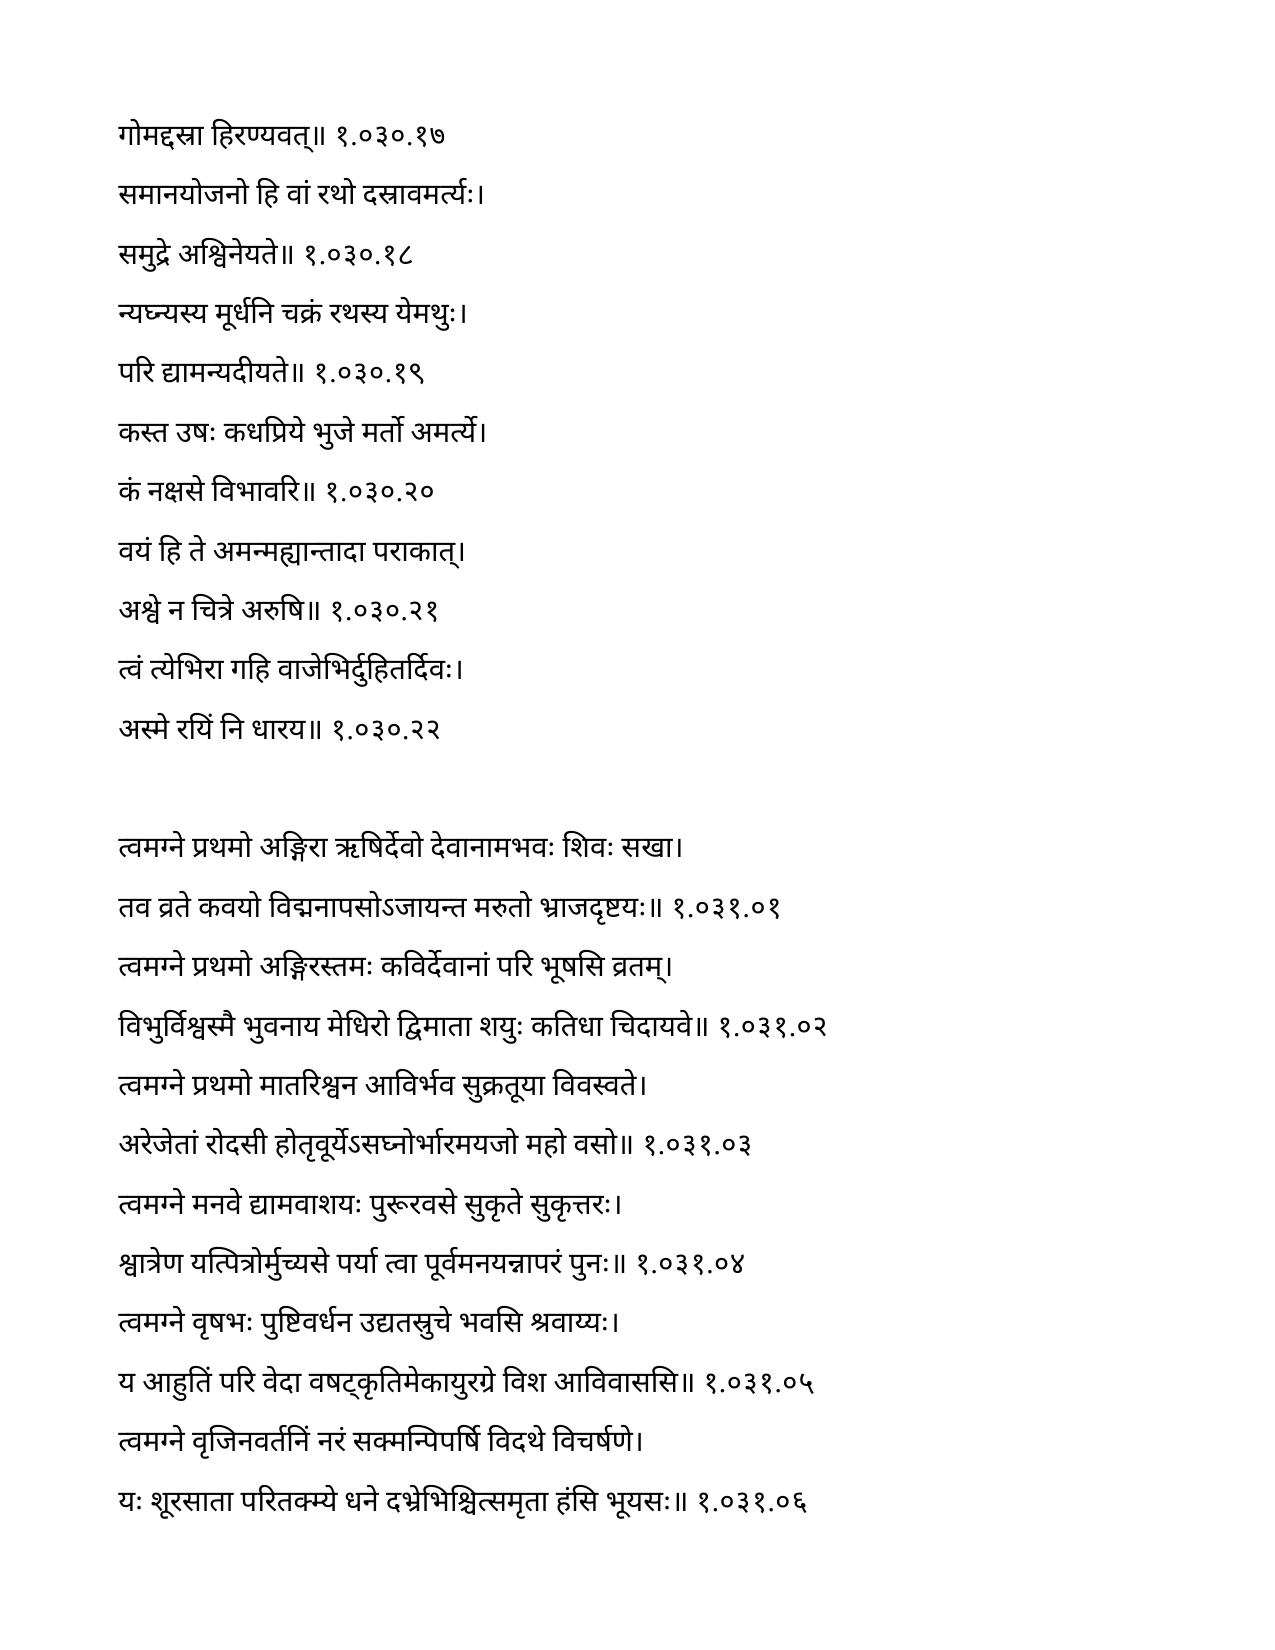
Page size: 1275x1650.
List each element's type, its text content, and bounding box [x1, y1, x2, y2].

text अरेजेतां रोदसी होतृवूर्येऽसघ्नोर्भारमयजो महो वसो॥ १.०३१.०३ [118, 1127, 1157, 1161]
text न्यघ्न्यस्य मूर्धनि चक्रं रथस्य येमथुः। [118, 296, 1157, 330]
text समुद्रे अश्विनेयते॥ १.०३०.१८ [118, 237, 1157, 270]
text त्वमग्ने प्रथमो अङ्गिरस्तमः कविर्देवानां परि भूषसि व्रतम्। [118, 949, 1157, 983]
text त्वमग्ने मनवे द्यामवाशयः पुरूरवसे सुकृते सुकृत्तरः। [118, 1187, 1157, 1220]
text त्वमग्ने वृषभः पुष्टिवर्धन उद्यतस्रुचे भवसि श्रवाय्यः। [118, 1306, 282, 1339]
text त्वमग्ने वृषभः पुष्टिवर्धन उद्यतस्रुचे भवसि श्रवाय्यः। [430, 1306, 1157, 1339]
text त्वमग्ने वृजिनवर्तनिं नरं सक्मन्पिपर्षि विदथे विचर्षणे। [118, 1424, 1157, 1458]
text कस्त उषः कधप्रिये भुजे मर्तो अमर्त्ये। [118, 415, 1157, 448]
text परि द्यामन्यदीयते॥ १.०३०.१९ [118, 356, 1157, 389]
text य आहुतिं परि वेदा वषट्कृतिमेकायुरग्रे विश आविवाससि॥ १.०३१.०५ [118, 1365, 1157, 1398]
text गोमद्दस्रा हिरण्यवत्॥ १.०३०.१७ [118, 118, 1157, 152]
text अश्वे न चित्रे अरुषि॥ १.०३०.२१ [118, 593, 1157, 627]
text त्वं त्येभिरा गहि वाजेभिर्दुहितर्दिवः। [118, 652, 1157, 686]
text यः शूरसाता परितक्म्ये धने दभ्रेभिश्चित्समृता हंसि भूयसः॥ १.०३१.०६ [118, 1484, 1157, 1517]
text वयं हि ते अमन्मह्यान्तादा पराकात्। [118, 534, 1157, 567]
text तव व्रते कवयो विद्मनापसोऽजायन्त मरुतो भ्राजदृष्टयः॥ १.०३१.०१ [118, 890, 1157, 923]
text श्वात्रेण यत्पित्रोर्मुच्यसे पर्या त्वा पूर्वमनयन्नापरं पुनः॥ १.०३१.०४ [118, 1246, 1157, 1280]
text कं नक्षसे विभावरि॥ १.०३०.२० [118, 474, 1157, 508]
text अस्मे रयिं नि धारय॥ १.०३०.२२ [118, 712, 1157, 745]
text समानयोजनो हि वां रथो दस्रावमर्त्यः। [118, 177, 1157, 211]
text त्वमग्ने प्रथमो मातरिश्वन आविर्भव सुक्रतूया विवस्वते। [118, 1068, 1157, 1102]
text त्वमग्ने प्रथमो अङ्गिरा ऋषिर्देवो देवानामभवः शिवः सखा। [118, 831, 1157, 864]
text त्वमग्ने वृषभः पुष्टिवर्धन उद्यतस्रुचे भवसि श्रवाय्यः। [274, 1306, 446, 1339]
text विभुर्विश्वस्मै भुवनाय मेधिरो द्विमाता शयुः कतिधा चिदायवे॥ १.०३१.०२ [118, 1009, 1157, 1042]
